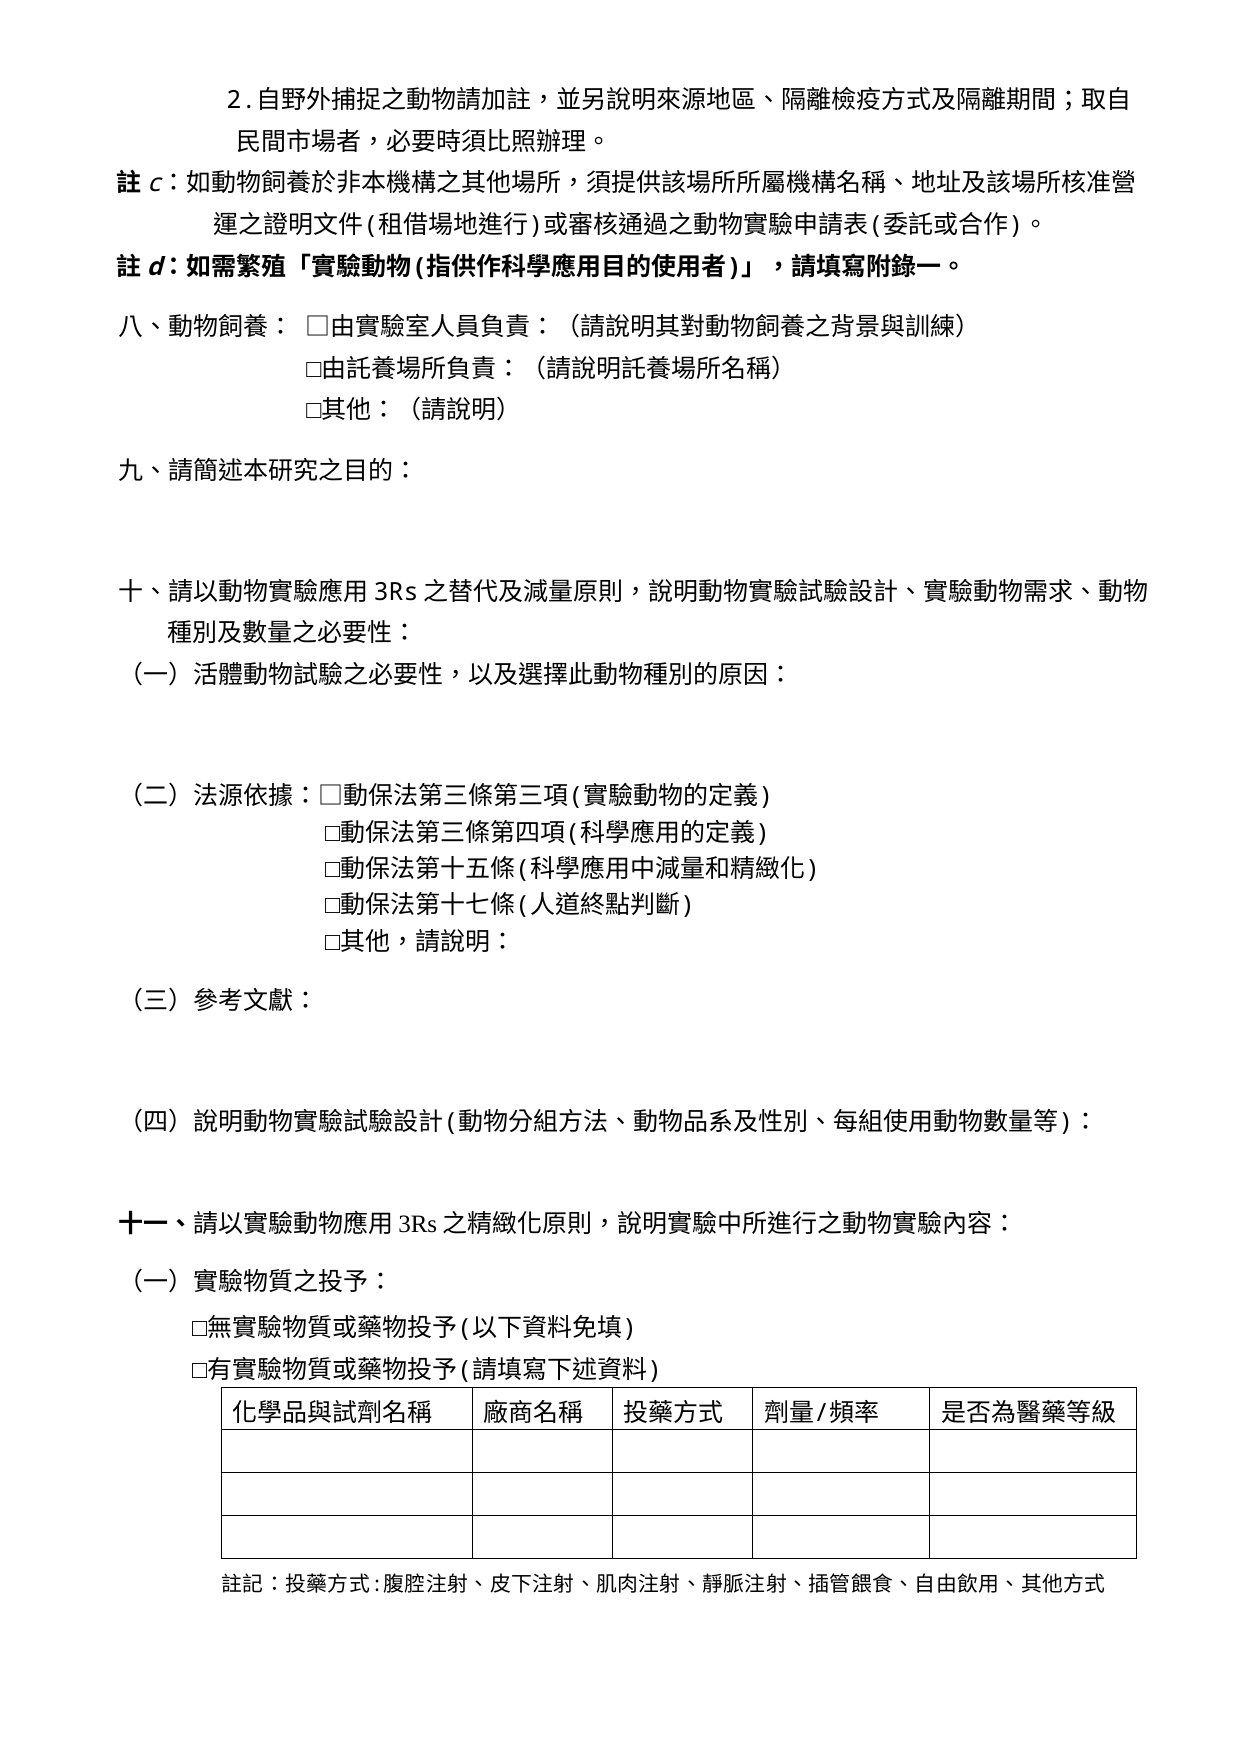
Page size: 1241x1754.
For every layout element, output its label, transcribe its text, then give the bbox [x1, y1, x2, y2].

table_cell [930, 1430, 1136, 1472]
text 九、請簡述本研究之目的： [118, 446, 1152, 487]
table_cell [222, 1473, 472, 1515]
table_cell [753, 1430, 929, 1472]
text □動保法第三條第四項(科學應用的定義) [325, 812, 1152, 849]
text 註記：投藥方式:腹腔注射、皮下注射、肌肉注射、靜脈注射、插管餵食、自由飲用、其他方式 [221, 1559, 1108, 1600]
table_cell [222, 1516, 472, 1557]
table_cell [753, 1473, 929, 1515]
text （一）活體動物試驗之必要性，以及選擇此動物種別的原因： [118, 650, 1152, 692]
table_header 化學品與試劑名稱 [222, 1388, 472, 1429]
text □有實驗物質或藥物投予(請填寫下述資料) [192, 1345, 1152, 1387]
text □其他：（請說明） [118, 385, 1152, 427]
text （二）法源依據：□動保法第三條第三項(實驗動物的定義) [118, 771, 1152, 812]
text 十、請以動物實驗應用3Rs之替代及減量原則，說明動物實驗試驗設計、實驗動物需求、動物種別及數量之必要性： [118, 567, 1152, 650]
text □其他，請說明： [325, 921, 1152, 957]
text 註c：如動物飼養於非本機構之其他場所，須提供該場所所屬機構名稱、地址及該場所核准營運之證明文件(租借場地進行)或審核通過之動物實驗申請表(委託或合作)。 [117, 158, 1152, 242]
table_header 廠商名稱 [473, 1388, 612, 1429]
text 十一、請以實驗動物應用3Rs之精緻化原則，說明實驗中所進行之動物實驗內容： [118, 1199, 1152, 1241]
text □由託養場所負責：（請說明託養場所名稱） [118, 344, 1152, 385]
text （四）說明動物實驗試驗設計(動物分組方法、動物品系及性別、每組使用動物數量等)： [118, 1097, 1152, 1139]
text （一）實驗物質之投予： [118, 1241, 1152, 1303]
table_cell [473, 1516, 612, 1557]
table_cell [930, 1473, 1136, 1515]
table_cell [930, 1516, 1136, 1557]
table_header 投藥方式 [613, 1388, 752, 1429]
table_header 劑量/頻率 [753, 1388, 929, 1429]
text □動保法第十五條(科學應用中減量和精緻化) [325, 849, 1152, 885]
table_cell [613, 1430, 752, 1472]
text 註d：如需繁殖「實驗動物(指供作科學應用目的使用者)」，請填寫附錄一。 [117, 242, 1152, 283]
text 2.自野外捕捉之動物請加註，並另說明來源地區、隔離檢疫方式及隔離期間；取自民間市場者，必要時須比照辦理。 [121, 75, 1152, 158]
table_cell [613, 1473, 752, 1515]
text 八、動物飼養： □由實驗室人員負責：（請說明其對動物飼養之背景與訓練） [118, 302, 1152, 344]
table_cell [613, 1516, 752, 1557]
table_cell [222, 1430, 472, 1472]
table_cell [473, 1473, 612, 1515]
table_cell [473, 1430, 612, 1472]
table_cell [753, 1516, 929, 1557]
text （三）參考文獻： [118, 976, 1152, 1018]
text □動保法第十七條(人道終點判斷) [325, 885, 1152, 921]
table_header 是否為醫藥等級 [930, 1388, 1136, 1429]
text □無實驗物質或藥物投予(以下資料免填) [192, 1303, 1152, 1345]
